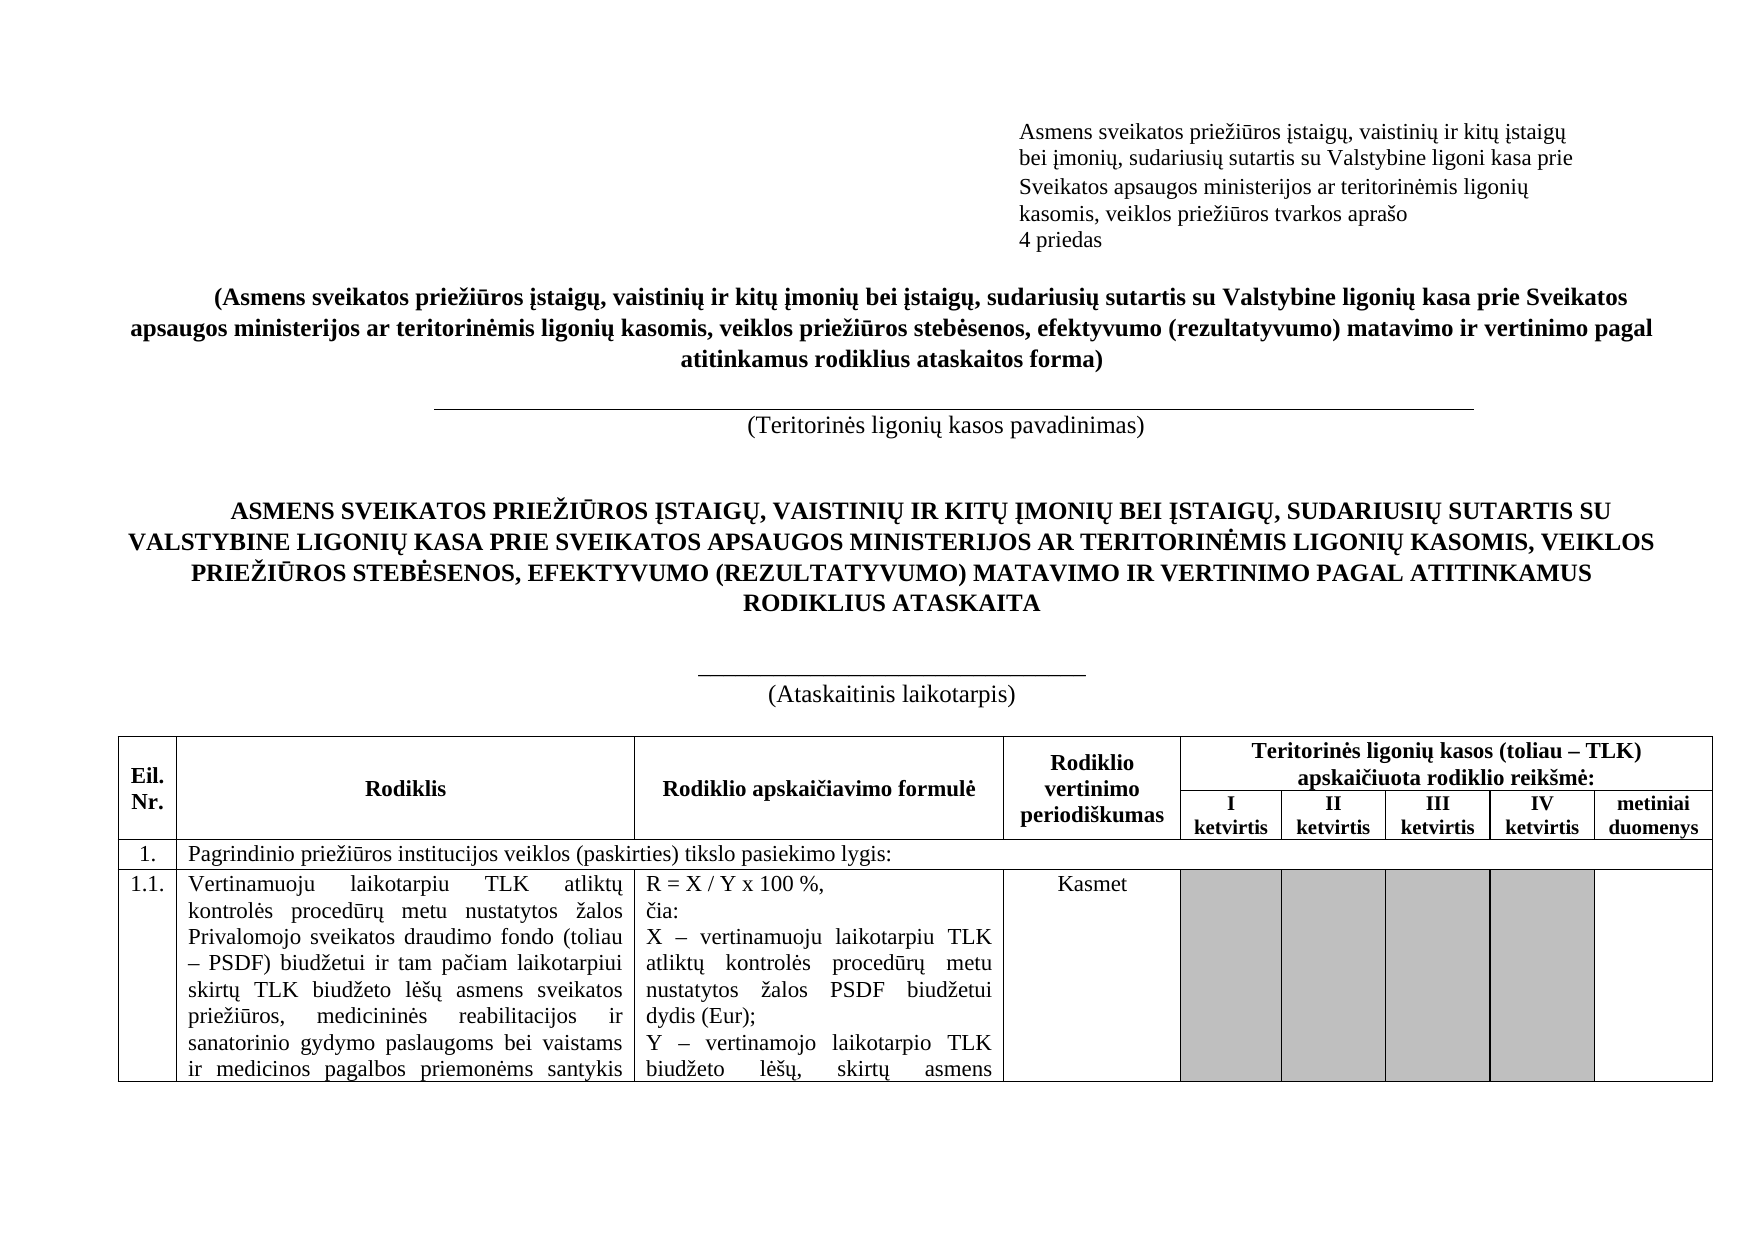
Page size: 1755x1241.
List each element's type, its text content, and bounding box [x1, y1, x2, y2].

text _______________________________ [118, 650, 1666, 679]
table_cell I ketvirtis [1181, 791, 1281, 839]
table_cell Pagrindinio priežiūros institucijos veiklos (paskirties) tikslo pasiekimo lygis: [177, 840, 1712, 869]
table_cell (Teritorinės ligonių kasos pavadinimas) [434, 410, 1263, 496]
table_cell [1282, 870, 1385, 1081]
text Sveikatos apsaugos ministerijos ar teritorinėmis ligonių [1019, 171, 1666, 199]
text bei įmonių, sudariusių sutartis su Valstybine ligoni kasa prie [1019, 144, 1666, 171]
table_cell [1264, 410, 1410, 496]
table_header Rodiklio apskaičiavimo formulė [635, 737, 1003, 839]
text (Asmens sveikatos priežiūros įstaigų, vaistinių ir kitų įmonių bei įstaigų, sudariusių sutartis su Valstybine ligonių kasa prie Sveikatos apsaugos ministerijos ar teritorinėmis ligonių kasomis, veiklos priežiūros stebėsenos, efektyvumo (rezultatyvumo) matavimo ir vertinimo pagal atitinkamus rodiklius ataskaitos forma) [118, 282, 1666, 372]
text kasomis, veiklos priežiūros tvarkos aprašo [1019, 199, 1666, 226]
table_cell Kasmet [1004, 870, 1180, 1081]
text (Ataskaitinis laikotarpis) [118, 679, 1666, 707]
text ASMENS SVEIKATOS PRIEŽIŪROS ĮSTAIGŲ, VAISTINIŲ IR KITŲ ĮMONIŲ BEI ĮSTAIGŲ, SUDARIUSIŲ SUTARTIS SU VALSTYBINE LIGONIŲ KASA PRIE SVEIKATOS APSAUGOS MINISTERIJOS AR TERITORINĖMIS LIGONIŲ KASOMIS, VEIKLOS PRIEŽIŪROS STEBĖSENOS, EFEKTYVUMO (REZULTATYVUMO) MATAVIMO IR VERTINIMO PAGAL ATITINKAMUS RODIKLIUS ATASKAITA [118, 496, 1666, 617]
table_header Rodiklio vertinimo periodiškumas [1004, 737, 1180, 839]
table_cell IV ketvirtis [1491, 791, 1594, 839]
table_cell II ketvirtis [1282, 791, 1385, 839]
text Asmens sveikatos priežiūros įstaigų, vaistinių ir kitų įstaigų [1019, 118, 1666, 144]
table_cell 1.1. [119, 870, 176, 1081]
table_cell [1491, 870, 1594, 1081]
table_cell [1595, 870, 1712, 1081]
table_cell 1. [119, 840, 176, 869]
table_cell [1410, 410, 1474, 496]
table_header [434, 374, 1474, 409]
table_header Teritorinės ligonių kasos (toliau – TLK) apskaičiuota rodiklio reikšmė: [1181, 737, 1712, 790]
table_header Eil. Nr. [119, 737, 176, 839]
table_cell [1386, 870, 1489, 1081]
text 4 priedas [1019, 226, 1666, 252]
table_header Rodiklis [177, 737, 634, 839]
table_cell III ketvirtis [1386, 791, 1489, 839]
table_cell Vertinamuoju laikotarpiu TLK atliktų kontrolės procedūrų metu nustatytos žalos Privalomojo sveikatos draudimo fondo (toliau – PSDF) biudžetui ir tam pačiam laikotarpiui skirtų TLK biudžeto lėšų asmens sveikatos priežiūros, medicininės reabilitacijos ir sanatorinio gydymo paslaugoms bei vaistams ir medicinos pagalbos priemonėms santykis [177, 870, 634, 1081]
table_cell metiniai duomenys [1595, 791, 1712, 839]
table_cell R = X / Y x 100 %, čia: X – vertinamuoju laikotarpiu TLK atliktų kontrolės procedūrų metu nustatytos žalos PSDF biudžetui dydis (Eur); Y – vertinamojo laikotarpio TLK biudžeto lėšų, skirtų asmens [635, 870, 1003, 1081]
table_cell [1181, 870, 1281, 1081]
